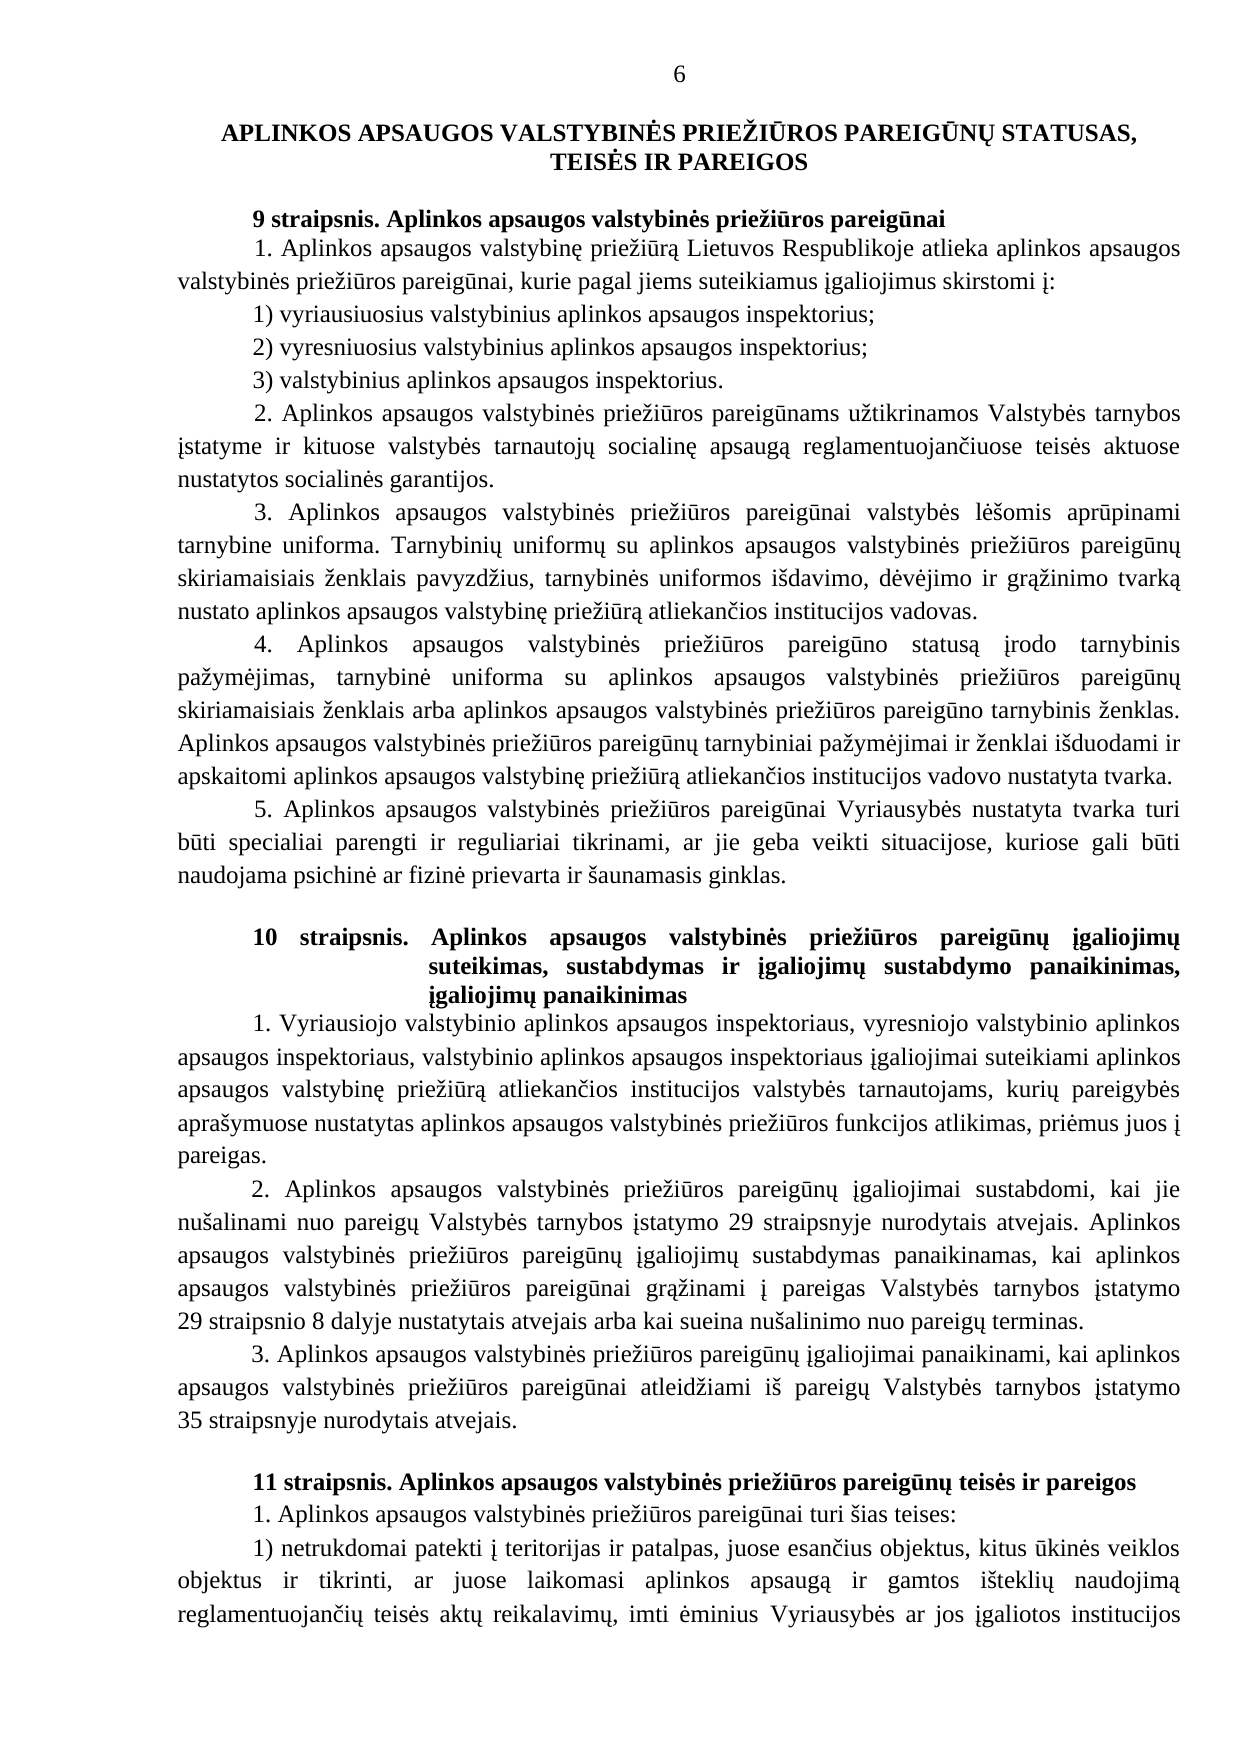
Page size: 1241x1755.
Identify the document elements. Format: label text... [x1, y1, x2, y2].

text APLINKOS APSAUGOS VALSTYBINĖS PRIEŽIŪROS PAREIGŪNŲ STATUSAS, TEISĖS IR PAREIGOS [177, 118, 1181, 176]
text 11 straipsnis. Aplinkos apsaugos valstybinės priežiūros pareigūnų teisės ir pareigos [252, 1467, 1181, 1495]
text 2. Aplinkos apsaugos valstybinės priežiūros pareigūnų įgaliojimai sustabdomi, kai jie nušalinami nuo pareigų Valstybės tarnybos įstatymo 29 straipsnyje nurodytais atvejais. Aplinkos apsaugos valstybinės priežiūros pareigūnų įgaliojimų sustabdymas panaikinamas, kai aplinkos apsaugos valstybinės priežiūros pareigūnai grąžinami į pareigas Valstybės tarnybos įstatymo 29 straipsnio 8 dalyje nustatytais atvejais arba kai sueina nušalinimo nuo pareigų terminas. [177, 1174, 1181, 1334]
text 1. Aplinkos apsaugos valstybinę priežiūrą Lietuvos Respublikoje atlieka aplinkos apsaugos valstybinės priežiūros pareigūnai, kurie pagal jiems suteikiamus įgaliojimus skirstomi į: [177, 233, 1181, 295]
text 1) netrukdomai patekti į teritorijas ir patalpas, juose esančius objektus, kitus ūkinės veiklos objektus ir tikrinti, ar juose laikomasi aplinkos apsaugą ir gamtos išteklių naudojimą reglamentuojančių teisės aktų reikalavimų, imti ėminius Vyriausybės ar jos įgaliotos institucijos [177, 1533, 1181, 1627]
text 3. Aplinkos apsaugos valstybinės priežiūros pareigūnai valstybės lėšomis aprūpinami tarnybine uniforma. Tarnybinių uniformų su aplinkos apsaugos valstybinės priežiūros pareigūnų skiriamaisiais ženklais pavyzdžius, tarnybinės uniformos išdavimo, dėvėjimo ir grąžinimo tvarką nustato aplinkos apsaugos valstybinę priežiūrą atliekančios institucijos vadovas. [177, 497, 1181, 625]
text 2) vyresniuosius valstybinius aplinkos apsaugos inspektorius; [177, 332, 1181, 361]
text 5. Aplinkos apsaugos valstybinės priežiūros pareigūnai Vyriausybės nustatyta tvarka turi būti specialiai parengti ir reguliariai tikrinami, ar jie geba veikti situacijose, kuriose gali būti naudojama psichinė ar fizinė prievarta ir šaunamasis ginklas. [177, 794, 1181, 889]
text 10 straipsnis. Aplinkos apsaugos valstybinės priežiūros pareigūnų įgaliojimų suteikimas, sustabdymas ir įgaliojimų sustabdymo panaikinimas, įgaliojimų panaikinimas [252, 922, 1181, 1008]
text 3) valstybinius aplinkos apsaugos inspektorius. [177, 365, 1181, 394]
text 1. Aplinkos apsaugos valstybinės priežiūros pareigūnai turi šias teises: [177, 1499, 1181, 1528]
text 3. Aplinkos apsaugos valstybinės priežiūros pareigūnų įgaliojimai panaikinami, kai aplinkos apsaugos valstybinės priežiūros pareigūnai atleidžiami iš pareigų Valstybės tarnybos įstatymo 35 straipsnyje nurodytais atvejais. [177, 1339, 1181, 1433]
text 2. Aplinkos apsaugos valstybinės priežiūros pareigūnams užtikrinamos Valstybės tarnybos įstatyme ir kituose valstybės tarnautojų socialinę apsaugą reglamentuojančiuose teisės aktuose nustatytos socialinės garantijos. [177, 398, 1181, 493]
text 1) vyriausiuosius valstybinius aplinkos apsaugos inspektorius; [177, 299, 1181, 328]
text 9 straipsnis. Aplinkos apsaugos valstybinės priežiūros pareigūnai [252, 204, 1181, 233]
text 1. Vyriausiojo valstybinio aplinkos apsaugos inspektoriaus, vyresniojo valstybinio aplinkos apsaugos inspektoriaus, valstybinio aplinkos apsaugos inspektoriaus įgaliojimai suteikiami aplinkos apsaugos valstybinę priežiūrą atliekančios institucijos valstybės tarnautojams, kurių pareigybės aprašymuose nustatytas aplinkos apsaugos valstybinės priežiūros funkcijos atlikimas, priėmus juos į pareigas. [177, 1008, 1181, 1169]
text 4. Aplinkos apsaugos valstybinės priežiūros pareigūno statusą įrodo tarnybinis pažymėjimas, tarnybinė uniforma su aplinkos apsaugos valstybinės priežiūros pareigūnų skiriamaisiais ženklais arba aplinkos apsaugos valstybinės priežiūros pareigūno tarnybinis ženklas. Aplinkos apsaugos valstybinės priežiūros pareigūnų tarnybiniai pažymėjimai ir ženklai išduodami ir apskaitomi aplinkos apsaugos valstybinę priežiūrą atliekančios institucijos vadovo nustatyta tvarka. [177, 629, 1181, 790]
